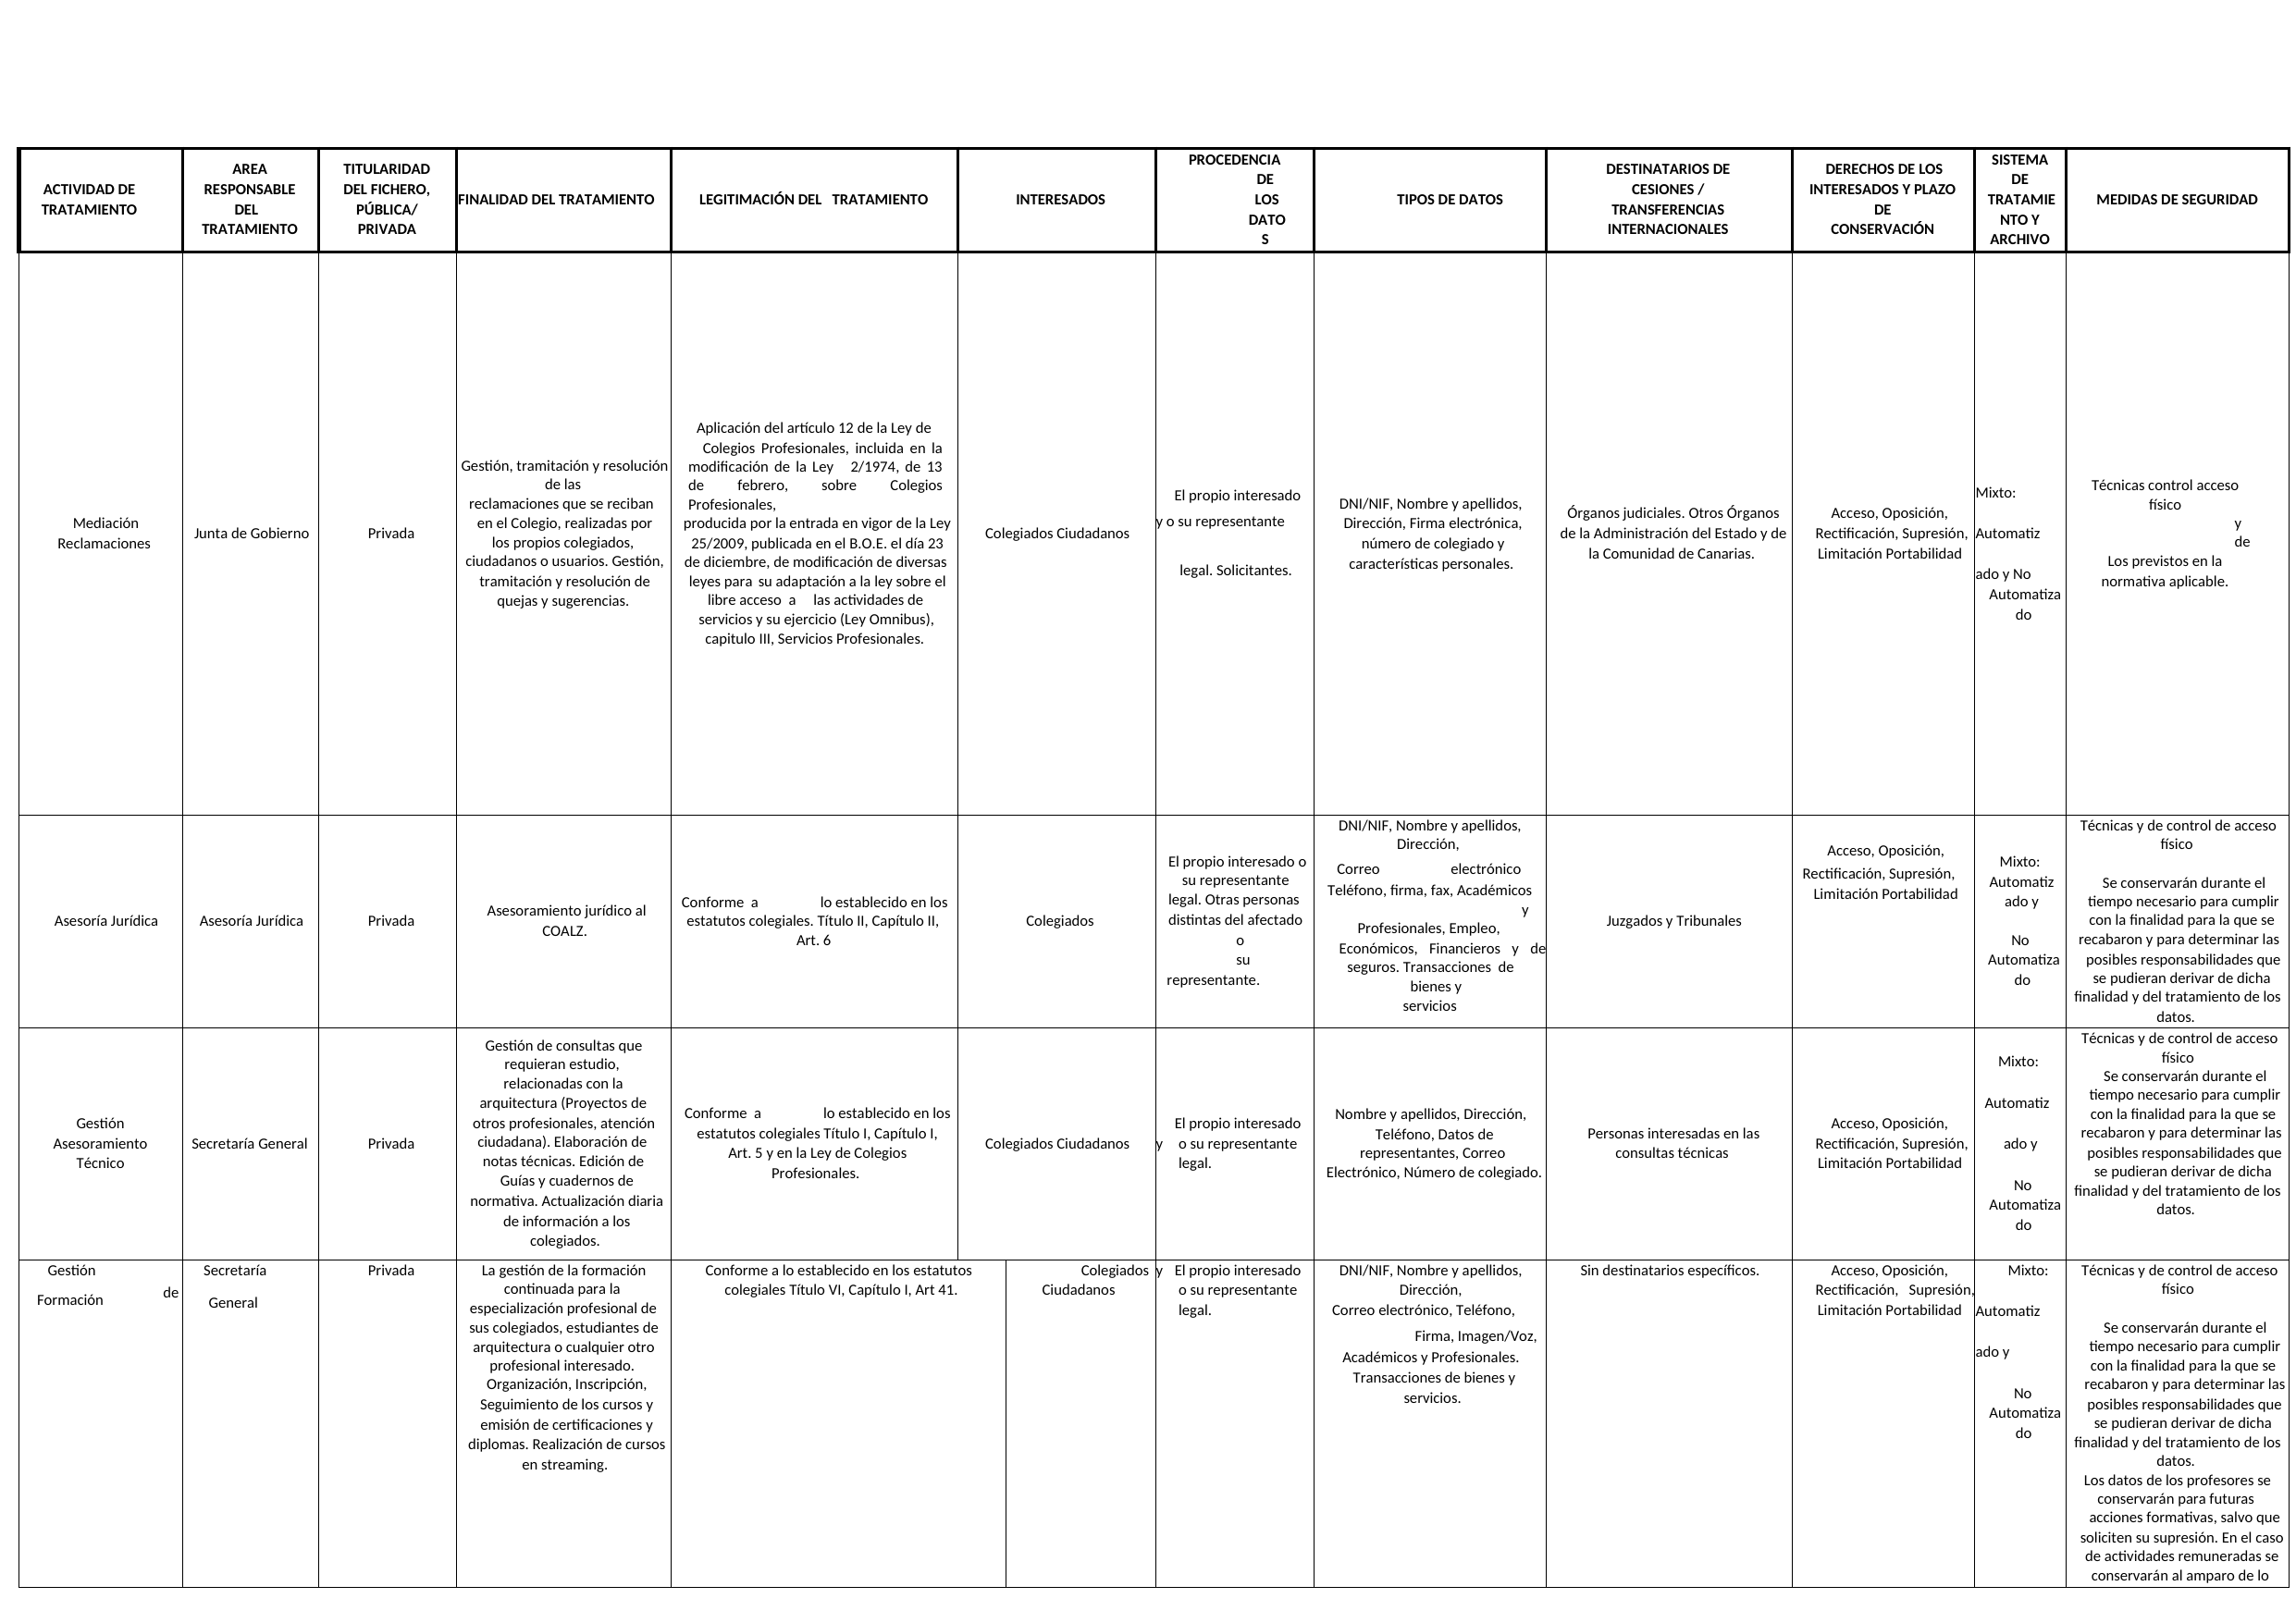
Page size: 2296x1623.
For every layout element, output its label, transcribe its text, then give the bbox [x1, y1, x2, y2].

table_cell Gestión Asesoramiento Técnico [19, 1028, 182, 1260]
table_cell Conforme a lo establecido en los estatutos colegiales Título I, Capítulo I, Art. 5 y en la Ley de Colegios Profesionales. [672, 1028, 957, 1260]
table_cell Gestión de consultas que requieran estudio, relacionadas con la arquitectura (Proyectos de otros profesionales, atención ciudadana). Elaboración de notas técnicas. Edición de Guías y cuadernos de normativa. Actualización diaria de información a los colegiados. [457, 1028, 671, 1260]
table_cell Colegiados Ciudadanos [958, 1028, 1155, 1260]
table_cell DNI/NIF, Nombre y apellidos, Dirección, Correo electrónico, Teléfono, Firma, Imagen/Voz, Académicos y Profesionales. Transacciones de bienes y servicios. [1315, 1260, 1546, 1587]
table_header DERECHOS DE LOS INTERESADOS Y PLAZO DE CONSERVACIÓN [1794, 150, 1973, 251]
table_cell y [1156, 1260, 1174, 1587]
table_cell Junta de Gobierno [183, 253, 318, 815]
table_cell Privada [319, 253, 456, 815]
table_cell Juzgados y Tribunales [1547, 816, 1792, 1027]
table_cell El propio interesado y o su representante legal. Solicitantes. [1156, 253, 1314, 815]
table_cell Gestión Formación de [19, 1260, 182, 1587]
table_cell Asesoría Jurídica [183, 816, 318, 1027]
table_cell Mediación Reclamaciones [19, 253, 182, 815]
table_cell Asesoría Jurídica [19, 816, 182, 1027]
table_cell os [958, 1260, 1006, 1587]
table_header DESTINATARIOS DE CESIONES / TRANSFERENCIAS INTERNACIONALES [1548, 150, 1791, 251]
table_cell Gestión, tramitación y resolución de las reclamaciones que se reciban en el Colegio, realizadas por los propios colegiados, ciudadanos o usuarios. Gestión, tramitación y resolución de quejas y sugerencias. [457, 253, 671, 815]
table_cell Colegiados Ciudadanos [958, 253, 1155, 815]
table_cell Acceso, Oposición, Rectificación, Supresión, Limitación Portabilidad [1793, 816, 1974, 1027]
table_header INTERESADOS [959, 150, 1154, 251]
table_cell Colegiados Ciudadanos [1006, 1260, 1155, 1587]
table_cell Acceso, Oposición, Rectificación, Supresión, Limitación Portabilidad [1793, 253, 1974, 815]
table_cell DNI/NIF, Nombre y apellidos, Dirección, Firma electrónica, número de colegiado y características personales. [1315, 253, 1546, 815]
table_cell Aplicación del artículo 12 de la Ley de Colegios Profesionales, incluida en la modificación de la Ley 2/1974, de 13 de febrero, sobre Colegios Profesionales, producida por la entrada en vigor de la Ley 25/2009, publicada en el B.O.E. el día 23 de diciembre, de modificación de diversas leyes para su adaptación a la ley sobre el libre acceso a las actividades de servicios y su ejercicio (Ley Omnibus), capitulo III, Servicios Profesionales. [672, 253, 957, 815]
table_header PROCEDENCIA DE LOS DATO S [1157, 150, 1313, 251]
table_cell Técnicas y de control de acceso físico Se conservarán durante el tiempo necesario para cumplir con la finalidad para la que se recabaron y para determinar las posibles responsabilidades que se pudieran derivar de dicha finalidad y del tratamiento de los datos. [2067, 1028, 2289, 1260]
table_cell Conforme a lo establecido en los estatutos colegiales. Título II, Capítulo II, Art. 6 [672, 816, 957, 1027]
table_cell El propio interesado o su representante legal. Otras personas distintas del afectado o su representante. [1156, 816, 1314, 1027]
table_cell Sin destinatarios específicos. [1547, 1260, 1792, 1587]
table_cell Mixto: Automatiz ado y No Automatiza do [1975, 1260, 2066, 1587]
table_cell Mixto: Automatiz ado y No Automatiza do [1975, 1028, 2066, 1260]
table_cell La gestión de la formación continuada para la especialización profesional de sus colegiados, estudiantes de arquitectura o cualquier otro profesional interesado. Organización, Inscripción, Seguimiento de los cursos y emisión de certificaciones y diplomas. Realización de cursos en streaming. [457, 1260, 671, 1587]
table_cell Técnicas control acceso físico y de Los previstos en la normativa aplicable. [2067, 253, 2289, 815]
table_cell y [1156, 1028, 1174, 1260]
table_cell Técnicas y de control de acceso físico Se conservarán durante el tiempo necesario para cumplir con la finalidad para la que se recabaron y para determinar las posibles responsabilidades que se pudieran derivar de dicha finalidad y del tratamiento de los datos. Los datos de los profesores se conservarán para futuras acciones formativas, salvo que soliciten su supresión. En el caso de actividades remuneradas se conservarán al amparo de lo [2067, 1260, 2289, 1587]
table_cell Acceso, Oposición, Rectificación, Supresión, Limitación Portabilidad [1793, 1028, 1974, 1260]
table_header SISTEMA DE TRATAMIE NTO Y ARCHIVO [1976, 150, 2065, 251]
table_cell El propio interesado o su representante legal. [1175, 1260, 1314, 1587]
table_cell Mixto: Automatiz ado y No Automatiza do [1975, 253, 2066, 815]
table_header MEDIDAS DE SEGURIDAD [2068, 150, 2288, 251]
table_cell Técnicas y de control de acceso físico Se conservarán durante el tiempo necesario para cumplir con la finalidad para la que se recabaron y para determinar las posibles responsabilidades que se pudieran derivar de dicha finalidad y del tratamiento de los datos. [2067, 816, 2289, 1027]
table_cell Asesoramiento jurídico al COALZ. [457, 816, 671, 1027]
table_cell Órganos judiciales. Otros Órganos de la Administración del Estado y de la Comunidad de Canarias. [1547, 253, 1792, 815]
table_header FINALIDAD DEL TRATAMIENTO [458, 150, 670, 251]
table_cell DNI/NIF, Nombre y apellidos, Dirección, Correo electrónico Teléfono, firma, fax, Académicos y Profesionales, Empleo, Económicos, Financieros y de seguros. Transacciones de bienes y servicios [1315, 816, 1546, 1027]
table_cell Mixto: Automatiz ado y No Automatiza do [1975, 816, 2066, 1027]
table_header LEGITIMACIÓN DEL TRATAMIENTO [673, 150, 957, 251]
table_cell Colegiados [958, 816, 1155, 1027]
table_cell El propio interesado o su representante legal. [1175, 1028, 1314, 1260]
table_cell Personas interesadas en las consultas técnicas [1547, 1028, 1792, 1260]
table_header ACTIVIDAD DE TRATAMIENTO [21, 150, 181, 251]
table_cell Acceso, Oposición, Rectificación, Supresión, Limitación Portabilidad [1793, 1260, 1974, 1587]
table_header TIPOS DE DATOS [1315, 150, 1545, 251]
table_cell Privada [319, 816, 456, 1027]
table_cell Privada [319, 1028, 456, 1260]
table_cell Secretaría General [183, 1028, 318, 1260]
table_cell Privada [319, 1260, 456, 1587]
table_header TITULARIDAD DEL FICHERO, PÚBLICA/ PRIVADA [320, 150, 455, 251]
table_header AREA RESPONSABLE DEL TRATAMIENTO [184, 150, 317, 251]
table_cell Conforme a lo establecido en los estatut colegiales Título VI, Capítulo I, Art 41. [672, 1260, 958, 1587]
table_cell Secretaría General [183, 1260, 318, 1587]
table_cell Nombre y apellidos, Dirección, Teléfono, Datos de representantes, Correo Electrónico, Número de colegiado. [1315, 1028, 1546, 1260]
